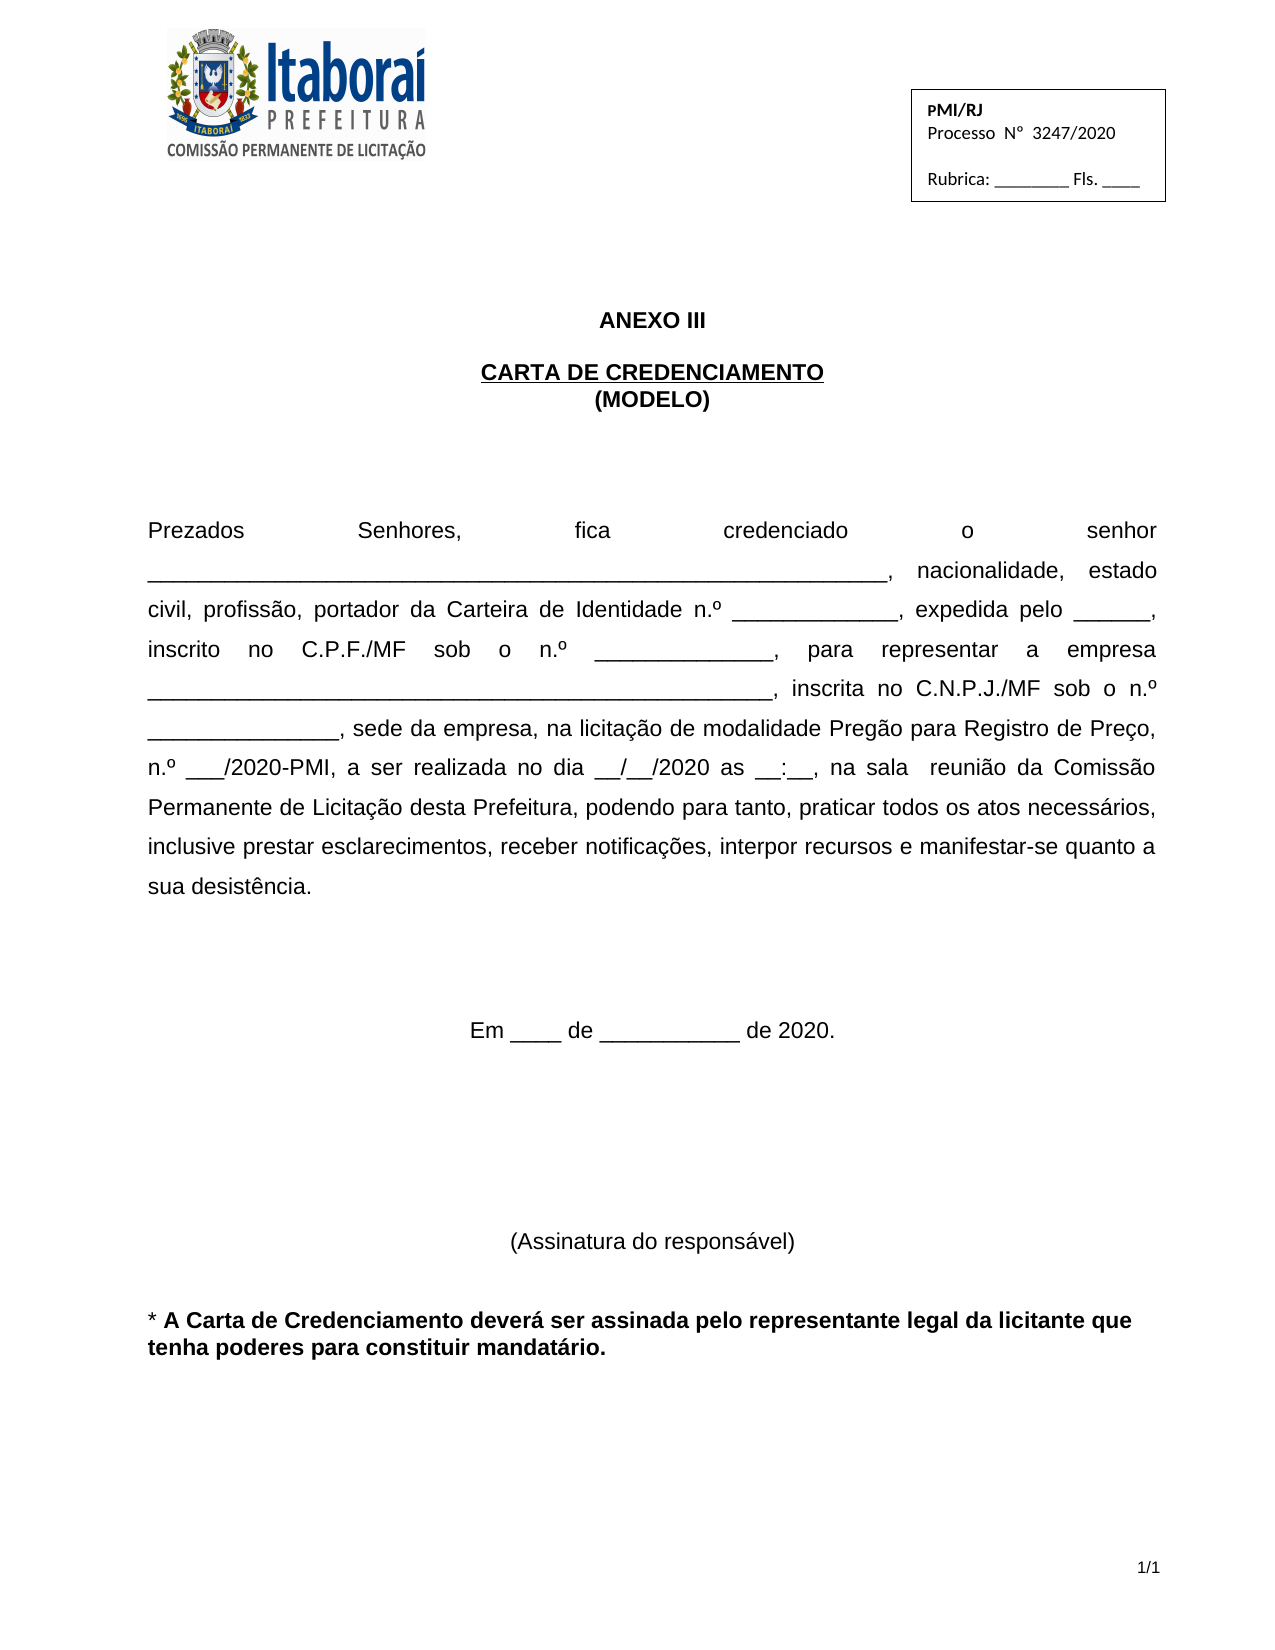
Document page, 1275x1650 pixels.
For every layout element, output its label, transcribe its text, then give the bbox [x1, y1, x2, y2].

text (MODELO) [148, 386, 1157, 412]
text (Assinatura do responsável) [148, 1228, 1157, 1255]
text ANEXO III [148, 307, 1157, 333]
text * A Carta de Credenciamento deverá ser assinada pelo representante legal da licitante que tenha poderes para constituir mandatário. [148, 1307, 1157, 1360]
text Em ____ de ___________ de 2020. [148, 1017, 1157, 1044]
text Prezados Senhores, fica credenciado o senhor __________________________________________________________, nacionalidade, estado civil, profissão, portador da Carteira de Identidade n.º _____________, expedida pelo ______, inscrito no C.P.F./MF sob o n.º ______________, para representar a empresa _________________________________________________, inscrita no C.N.P.J./MF sob o n.º _______________, sede da empresa, na licitação de modalidade Pregão para Registro de Preço, n.º ___/2020-PMI, a ser realizada no dia __/__/2020 as __:__, na sala reunião da Comissão Permanente de Licitação desta Prefeitura, podendo para tanto, praticar todos os atos necessários, inclusive prestar esclarecimentos, receber notificações, interpor recursos e manifestar-se quanto a sua desistência. [148, 517, 1157, 899]
text CARTA DE CREDENCIAMENTO [148, 359, 1157, 386]
